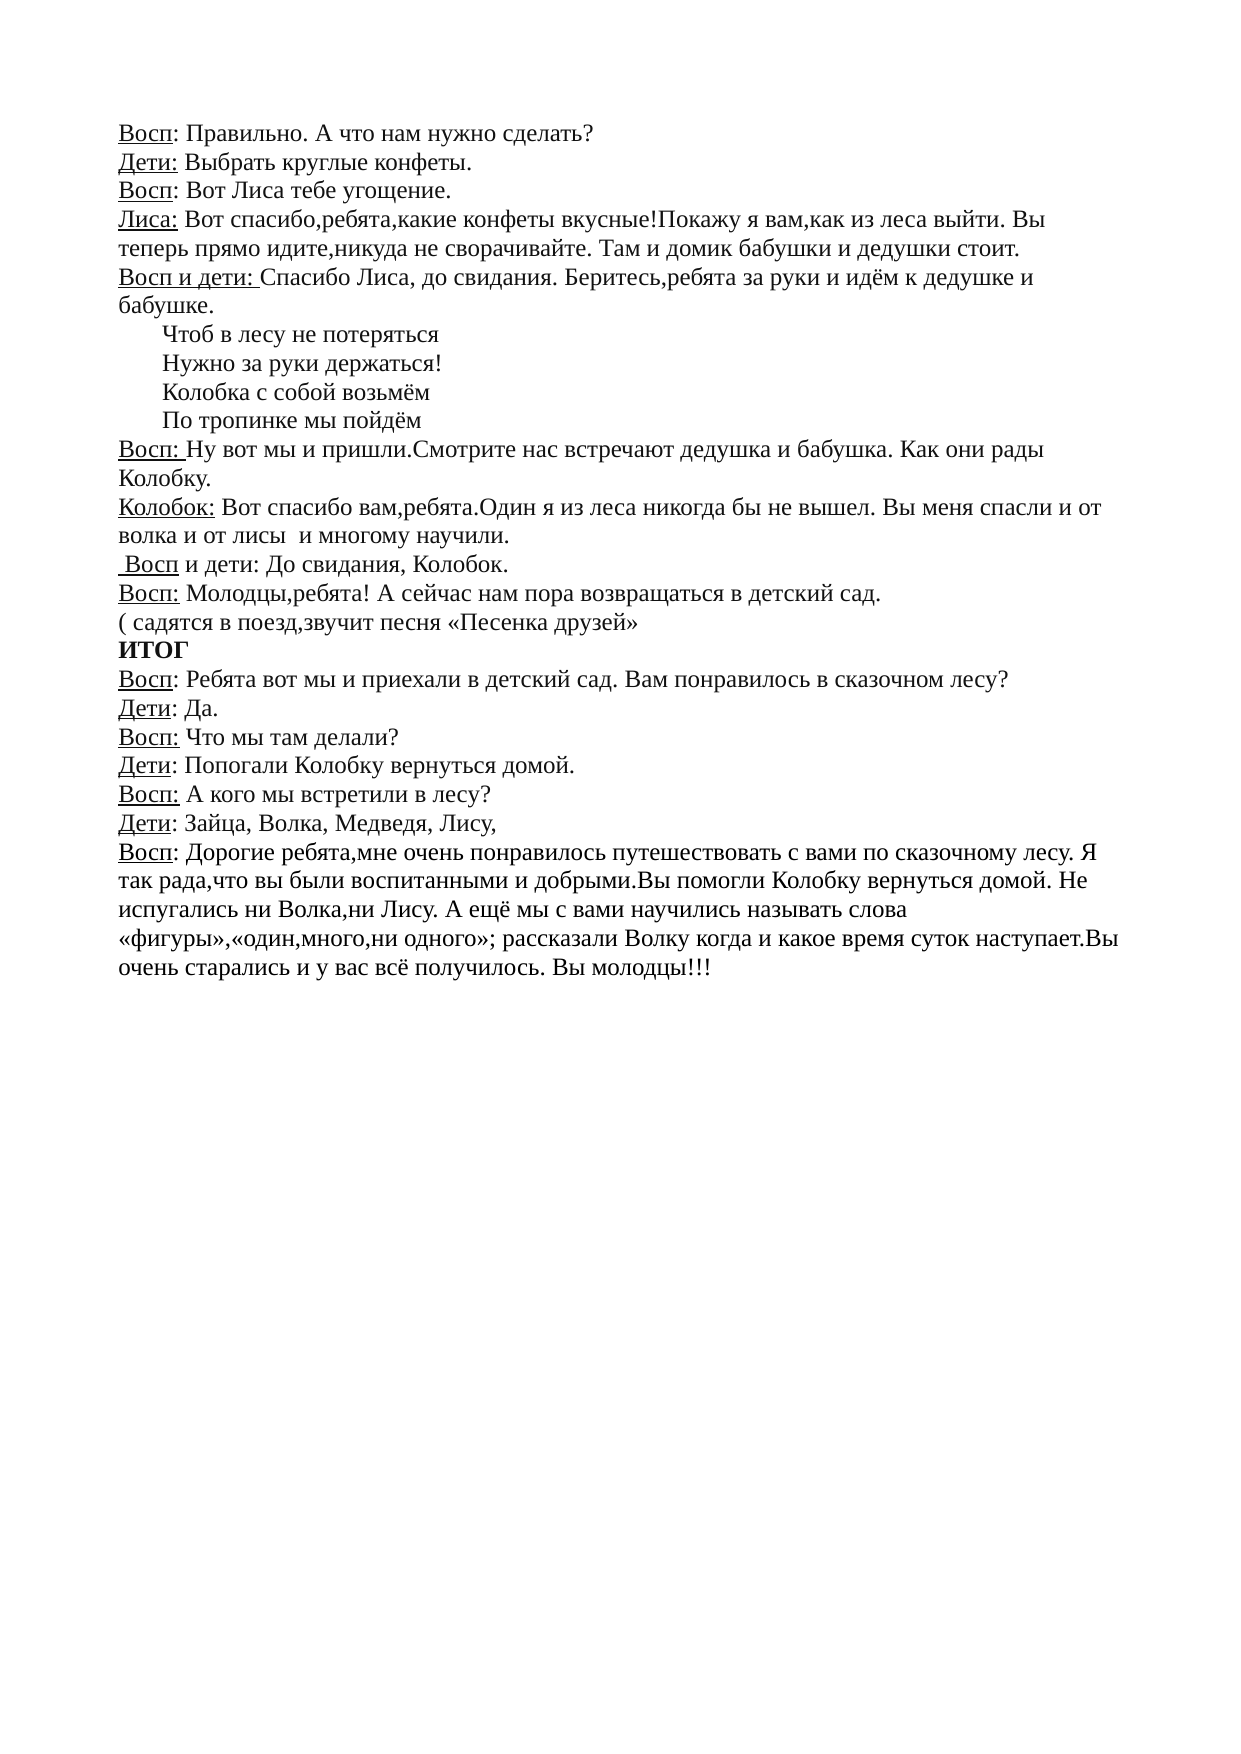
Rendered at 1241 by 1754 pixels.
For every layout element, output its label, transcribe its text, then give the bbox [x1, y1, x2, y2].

text Колобок: Вот спасибо вам,ребята.Один я из леса никогда бы не вышел. Вы меня спасли и от волка и от лисы и многому научили. [118, 492, 1122, 549]
text Восп: Молодцы,ребята! А сейчас нам пора возвращаться в детский сад. [118, 578, 1122, 607]
text Восп: Правильно. А что нам нужно сделать? [118, 118, 1122, 147]
text Восп: Ребята вот мы и приехали в детский сад. Вам понравилось в сказочном лесу? [118, 664, 1122, 693]
text Восп и дети: До свидания, Колобок. [118, 549, 1122, 578]
text Дети: Зайца, Волка, Медведя, Лису, [118, 808, 1122, 837]
text Нужно за руки держаться! [118, 348, 1122, 377]
text ИТОГ [118, 636, 1122, 664]
text Восп: Ну вот мы и пришли.Смотрите нас встречают дедушка и бабушка. Как они рады Колобку. [118, 434, 1122, 492]
text Восп: Дорогие ребята,мне очень понравилось путешествовать с вами по сказочному лесу. Я так рада,что вы были воспитанными и добрыми.Вы помогли Колобку вернуться домой. Не испугались ни Волка,ни Лису. А ещё мы с вами научились называть слова «фигуры»,«один,много,ни одного»; рассказали Волку когда и какое время суток наступает.Вы очень старались и у вас всё получилось. Вы молодцы!!! [118, 837, 1122, 981]
text По тропинке мы пойдём [118, 406, 1122, 434]
text Дети: Выбрать круглые конфеты. [118, 147, 1122, 176]
text Чтоб в лесу не потеряться [118, 319, 1122, 348]
text Восп: А кого мы встретили в лесу? [118, 779, 1122, 808]
text Восп: Вот Лиса тебе угощение. [118, 176, 1122, 204]
text Лиса: Вот спасибо,ребята,какие конфеты вкусные!Покажу я вам,как из леса выйти. Вы теперь прямо идите,никуда не сворачивайте. Там и домик бабушки и дедушки стоит. [118, 204, 1122, 262]
text Восп и дети: Спасибо Лиса, до свидания. Беритесь,ребята за руки и идём к дедушке и бабушке. [118, 262, 1122, 319]
text ( садятся в поезд,звучит песня «Песенка друзей» [118, 607, 1122, 636]
text Дети: Попогали Колобку вернуться домой. [118, 751, 1122, 779]
text Колобка с собой возьмём [118, 377, 1122, 406]
text Восп: Что мы там делали? [118, 722, 1122, 751]
text Дети: Да. [118, 693, 1122, 722]
